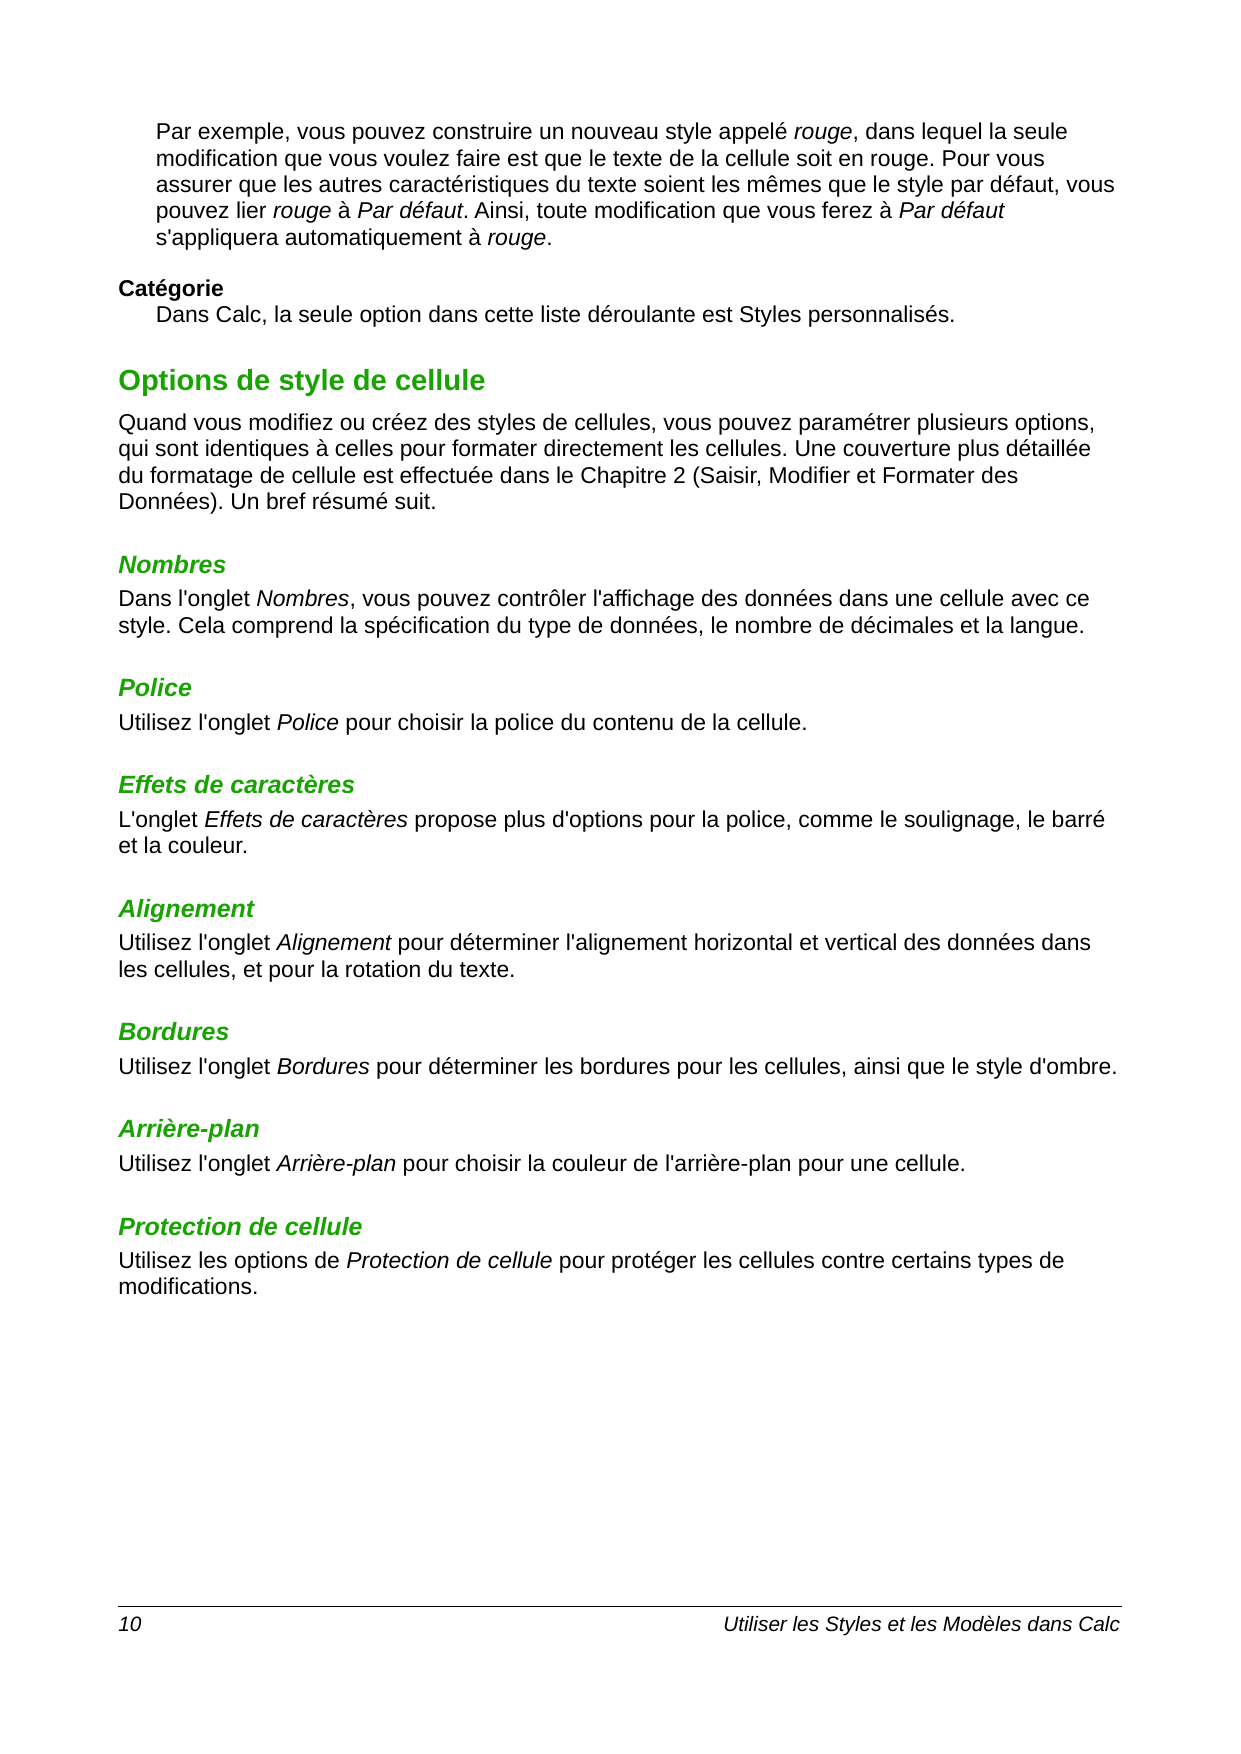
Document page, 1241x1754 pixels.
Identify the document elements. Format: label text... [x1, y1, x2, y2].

text Utilisez l'onglet Arrière-plan pour choisir la couleur de l'arrière-plan pour une cellule. [118, 1150, 1122, 1176]
text Quand vous modifiez ou créez des styles de cellules, vous pouvez paramétrer plusieurs options, qui sont identiques à celles pour formater directement les cellules. Une couverture plus détaillée du formatage de cellule est effectuée dans le Chapitre 2 (Saisir, Modifier et Formater des Données). Un bref résumé suit. [118, 409, 1122, 514]
subtitle Nombres [118, 550, 1122, 579]
text L'onglet Effets de caractères propose plus d'options pour la police, comme le soulignage, le barré et la couleur. [118, 806, 1122, 858]
text Utilisez l'onglet Alignement pour déterminer l'alignement horizontal et vertical des données dans les cellules, et pour la rotation du texte. [118, 929, 1122, 982]
text Utilisez l'onglet Bordures pour déterminer les bordures pour les cellules, ainsi que le style d'ombre. [118, 1053, 1122, 1079]
text Catégorie [118, 275, 1122, 301]
subtitle Effets de caractères [118, 771, 1122, 799]
text Dans l'onglet Nombres, vous pouvez contrôler l'affichage des données dans une cellule avec ce style. Cela comprend la spécification du type de données, le nombre de décimales et la langue. [118, 585, 1122, 638]
subtitle Options de style de cellule [118, 363, 1122, 397]
subtitle Alignement [118, 894, 1122, 923]
subtitle Protection de cellule [118, 1212, 1122, 1240]
subtitle Arrière-plan [118, 1114, 1122, 1143]
text Par exemple, vous pouvez construire un nouveau style appelé rouge, dans lequel la seule modification que vous voulez faire est que le texte de la cellule soit en rouge. Pour vous assurer que les autres caractéristiques du texte soient les mêmes que le style par défaut, vous pouvez lier rouge à Par défaut. Ainsi, toute modification que vous ferez à Par défaut s'appliquera automatiquement à rouge. [156, 118, 1122, 250]
subtitle Bordures [118, 1017, 1122, 1046]
text Utilisez les options de Protection de cellule pour protéger les cellules contre certains types de modifications. [118, 1247, 1122, 1299]
text Utilisez l'onglet Police pour choisir la police du contenu de la cellule. [118, 709, 1122, 735]
subtitle Police [118, 673, 1122, 702]
text Dans Calc, la seule option dans cette liste déroulante est Styles personnalisés. [156, 301, 1122, 328]
